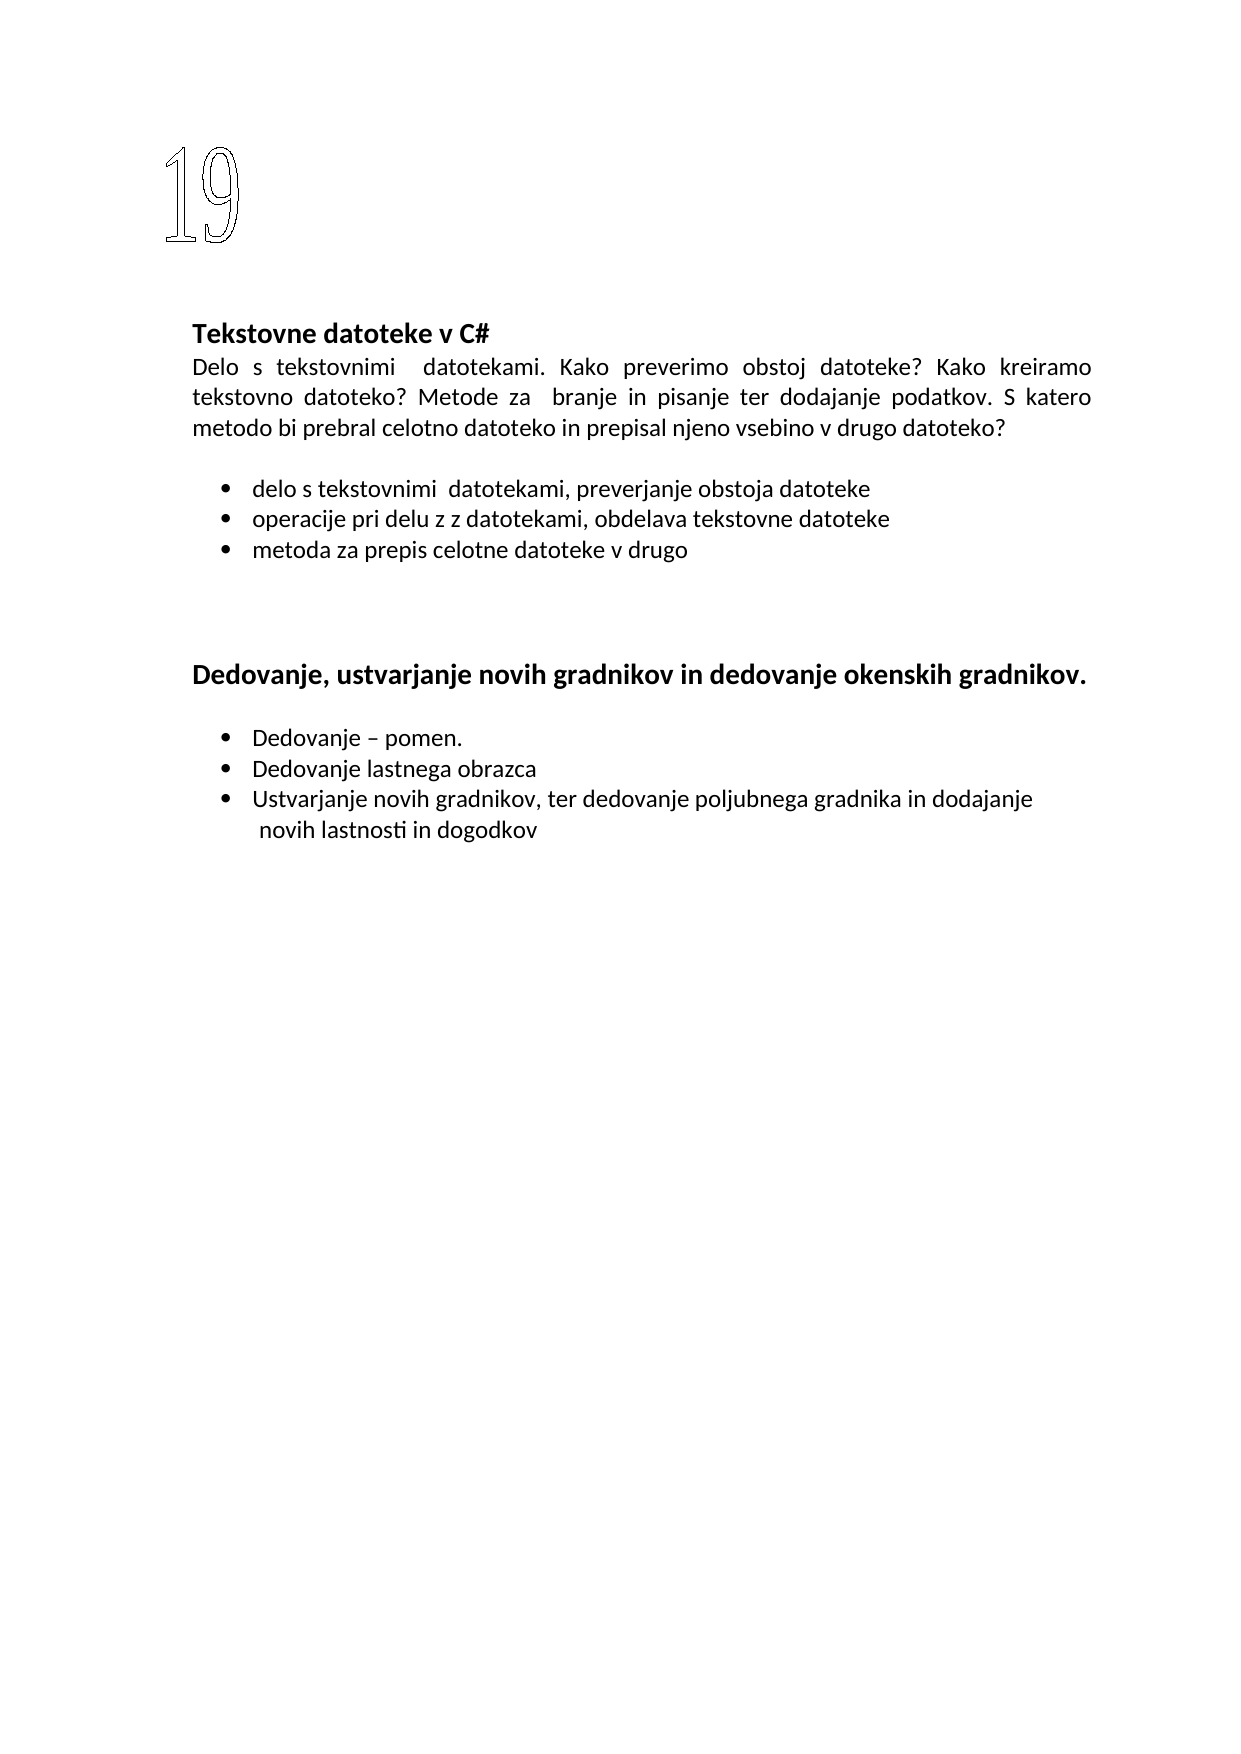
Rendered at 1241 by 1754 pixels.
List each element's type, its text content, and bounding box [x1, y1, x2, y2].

list Ustvarjanje novih gradnikov, ter dedovanje poljubnega gradnika in dodajanje novih lastnosti in dogodkov [221, 783, 1093, 844]
text Delo s tekstovnimi datotekami. Kako preverimo obstoj datoteke? Kako kreiramo tekstovno datoteko? Metode za branje in pisanje ter dodajanje podatkov. S katero metodo bi prebral celotno datoteko in prepisal njeno vsebino v drugo datoteko? [192, 351, 1093, 442]
list Dedovanje lastnega obrazca [221, 753, 1093, 783]
text Dedovanje, ustvarjanje novih gradnikov in dedovanje okenskih gradnikov. [192, 656, 1093, 692]
list Dedovanje – pomen. [221, 722, 1093, 753]
list delo s tekstovnimi datotekami, preverjanje obstoja datoteke [221, 473, 1093, 503]
list operacije pri delu z z datotekami, obdelava tekstovne datoteke [221, 503, 1093, 534]
list metoda za prepis celotne datoteke v drugo [221, 534, 1093, 595]
text Tekstovne datoteke v C# [192, 315, 1093, 351]
